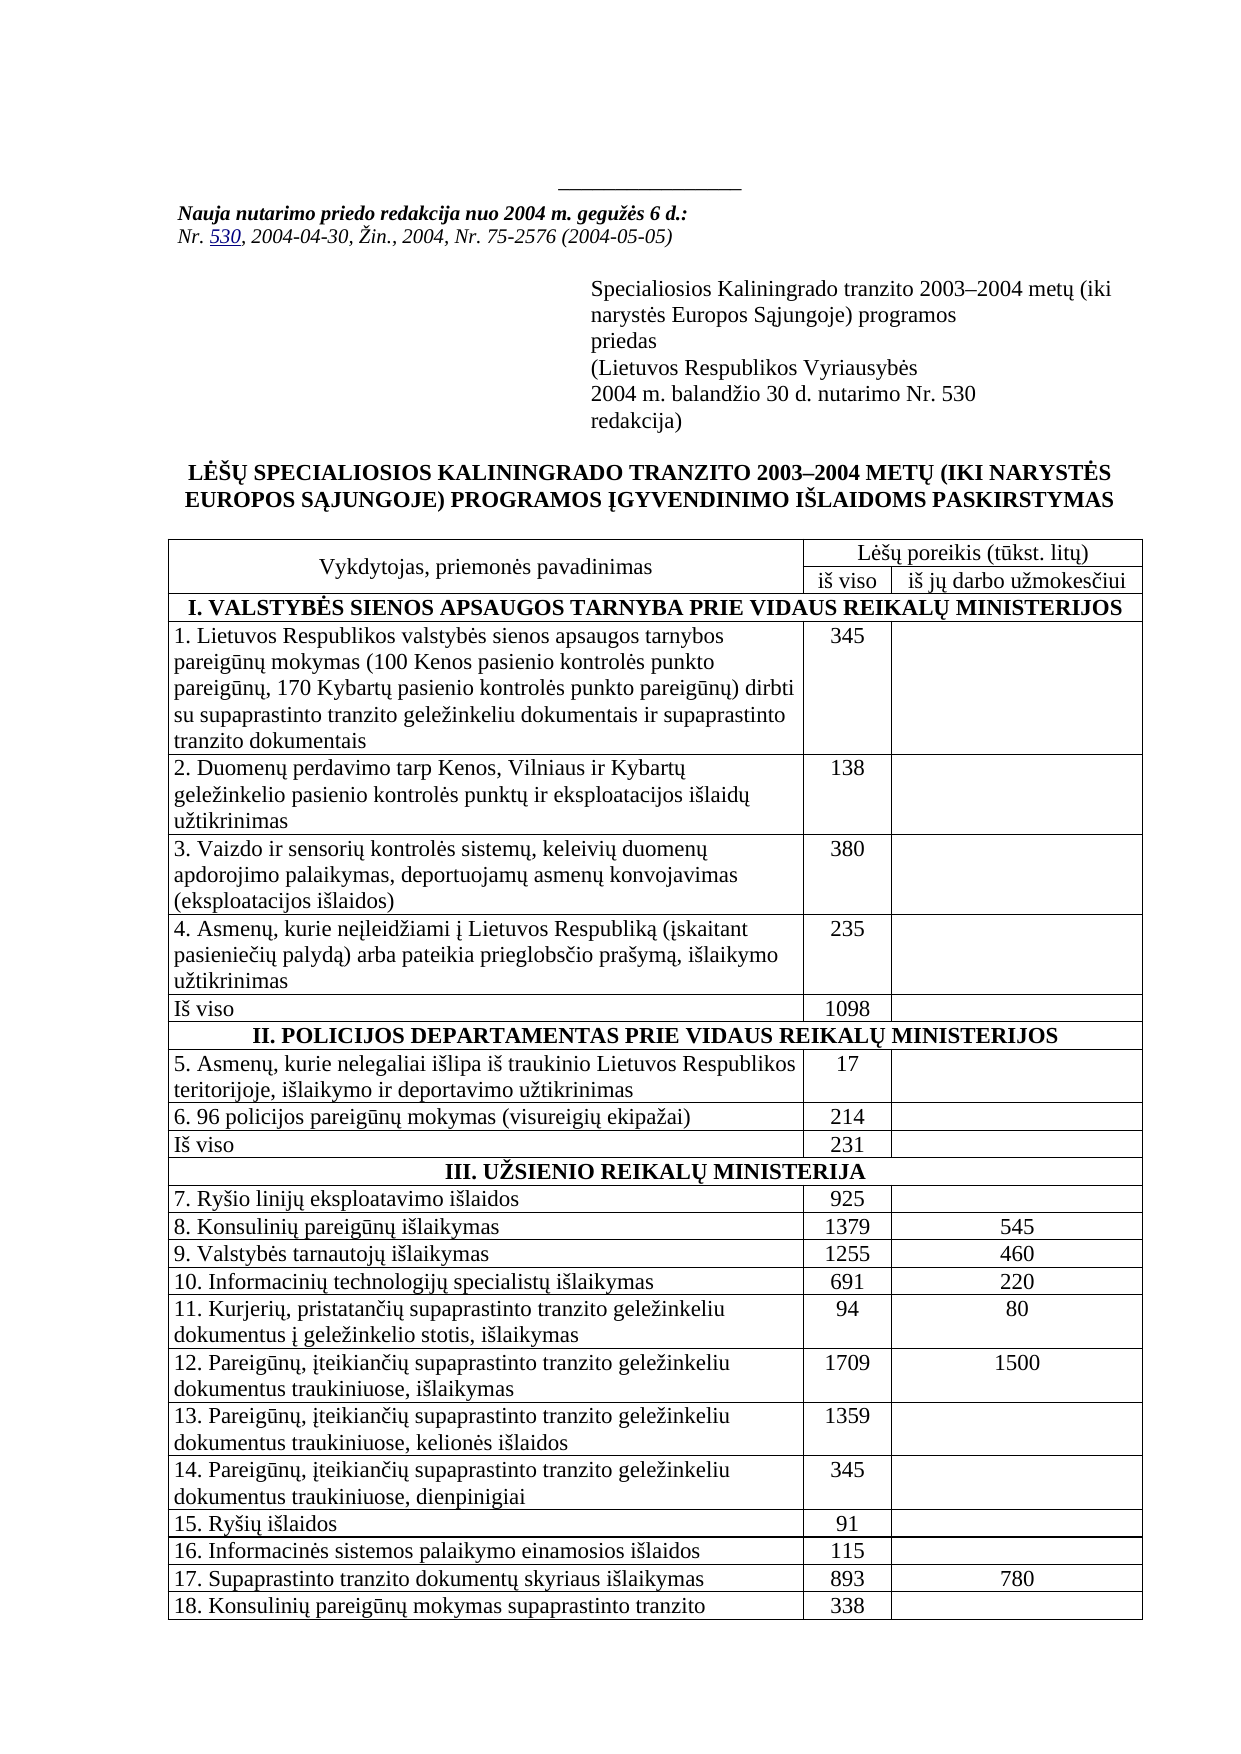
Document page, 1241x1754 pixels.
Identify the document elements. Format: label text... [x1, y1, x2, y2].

table_cell iš viso [804, 567, 891, 593]
table_cell 12. Pareigūnų, įteikiančių supaprastinto tranzito geležinkeliu dokumentus traukiniuose, išlaikymas [169, 1349, 803, 1402]
table_cell 460 [892, 1240, 1142, 1267]
table_cell 1379 [804, 1213, 891, 1239]
table_cell 13. Pareigūnų, įteikiančių supaprastinto tranzito geležinkeliu dokumentus traukiniuose, kelionės išlaidos [169, 1403, 803, 1455]
text lėšų specialiosios kaliningrado tranzito 2003–2004 metų (iki narystės Europos Sąjungoje) programos įgyvendinimo išlaidoms paskirstymas [177, 459, 1122, 512]
table_cell 16. Informacinės sistemos palaikymo einamosios išlaidos [169, 1538, 803, 1564]
table_cell [892, 1103, 1142, 1130]
table_cell 1098 [804, 995, 891, 1021]
table_cell [892, 915, 1142, 994]
table_cell [892, 835, 1142, 914]
table_cell 691 [804, 1268, 891, 1294]
table_cell [892, 1592, 1142, 1619]
table_cell 1. Lietuvos Respublikos valstybės sienos apsaugos tarnybos pareigūnų mokymas (100 Kenos pasienio kontrolės punkto pareigūnų, 170 Kybartų pasienio kontrolės punkto pareigūnų) dirbti su supaprastinto tranzito geležinkeliu dokumentais ir supaprastinto tranzito dokumentais [169, 622, 803, 753]
table_cell 1500 [892, 1349, 1142, 1402]
table_header Lėšų poreikis (tūkst. litų) [804, 540, 1142, 566]
table_cell I. Valstybės sienos apsaugos tarnyba prie Vidaus reikalų ministerijos [169, 594, 1142, 621]
text Specialiosios Kaliningrado tranzito 2003–2004 metų (iki narystės Europos Sąjungoje) programos priedas (Lietuvos Respublikos Vyriausybės 2004 m. balandžio 30 d. nutarimo Nr. 530 redakcija) [591, 275, 1122, 433]
table_cell 1359 [804, 1403, 891, 1455]
text Nauja nutarimo priedo redakcija nuo 2004 m. gegužės 6 d.: [177, 200, 1122, 224]
text Nr. 530, 2004-04-30, Žin., 2004, Nr. 75-2576 (2004-05-05) [177, 224, 1122, 248]
table_cell 18. Konsulinių pareigūnų mokymas supaprastinto tranzito [169, 1592, 803, 1619]
table_cell [892, 995, 1142, 1021]
table_cell 6. 96 policijos pareigūnų mokymas (visureigių ekipažai) [169, 1103, 803, 1130]
table_cell 8. Konsulinių pareigūnų išlaikymas [169, 1213, 803, 1239]
table_cell 11. Kurjerių, pristatančių supaprastinto tranzito geležinkeliu dokumentus į geležinkelio stotis, išlaikymas [169, 1295, 803, 1348]
table_cell 893 [804, 1565, 891, 1591]
table_cell 14. Pareigūnų, įteikiančių supaprastinto tranzito geležinkeliu dokumentus traukiniuose, dienpinigiai [169, 1456, 803, 1509]
table_cell Iš viso [169, 1131, 803, 1157]
table_cell 2. Duomenų perdavimo tarp Kenos, Vilniaus ir Kybartų geležinkelio pasienio kontrolės punktų ir eksploatacijos išlaidų užtikrinimas [169, 755, 803, 833]
table_cell 1255 [804, 1240, 891, 1267]
table_cell Iš viso [169, 995, 803, 1021]
table_cell [892, 622, 1142, 753]
table_cell 94 [804, 1295, 891, 1348]
table_cell II. Policijos departamentas prie Vidaus reikalų ministerijos [169, 1022, 1142, 1048]
table_cell 231 [804, 1131, 891, 1157]
table_cell III. Užsienio reikalų ministerija [169, 1158, 1142, 1184]
table_cell [892, 1538, 1142, 1564]
table_cell 214 [804, 1103, 891, 1130]
table_header Vykdytojas, priemonės pavadinimas [169, 540, 803, 593]
table_cell 925 [804, 1186, 891, 1212]
table_cell 115 [804, 1538, 891, 1564]
table_cell 7. Ryšio linijų eksploatavimo išlaidos [169, 1186, 803, 1212]
table_cell 138 [804, 755, 891, 833]
table_cell 345 [804, 622, 891, 753]
table_cell [892, 1510, 1142, 1536]
table_cell [892, 1131, 1142, 1157]
table_cell [892, 1403, 1142, 1455]
table_cell 5. Asmenų, kurie nelegaliai išlipa iš traukinio Lietuvos Respublikos teritorijoje, išlaikymo ir deportavimo užtikrinimas [169, 1050, 803, 1102]
table_cell 10. Informacinių technologijų specialistų išlaikymas [169, 1268, 803, 1294]
table_cell 3. Vaizdo ir sensorių kontrolės sistemų, keleivių duomenų apdorojimo palaikymas, deportuojamų asmenų konvojavimas (eksploatacijos išlaidos) [169, 835, 803, 914]
table_cell 9. Valstybės tarnautojų išlaikymas [169, 1240, 803, 1267]
table_cell 545 [892, 1213, 1142, 1239]
table_cell 15. Ryšių išlaidos [169, 1510, 803, 1536]
table_cell [892, 1456, 1142, 1509]
table_cell 4. Asmenų, kurie neįleidžiami į Lietuvos Respubliką (įskaitant pasieniečių palydą) arba pateikia prieglobsčio prašymą, išlaikymo užtikrinimas [169, 915, 803, 994]
table_cell 345 [804, 1456, 891, 1509]
text –––––––––––––––– [177, 174, 1122, 200]
table_cell [892, 1186, 1142, 1212]
table_cell iš jų darbo užmokesčiui [892, 567, 1142, 593]
table_cell [892, 755, 1142, 833]
table_cell 220 [892, 1268, 1142, 1294]
table_cell 1709 [804, 1349, 891, 1402]
table_cell 17. Supaprastinto tranzito dokumentų skyriaus išlaikymas [169, 1565, 803, 1591]
table_cell 338 [804, 1592, 891, 1619]
table_cell 91 [804, 1510, 891, 1536]
table_cell 380 [804, 835, 891, 914]
table_cell 17 [804, 1050, 891, 1102]
table_cell 80 [892, 1295, 1142, 1348]
table_cell 780 [892, 1565, 1142, 1591]
table_cell [892, 1050, 1142, 1102]
table_cell 235 [804, 915, 891, 994]
